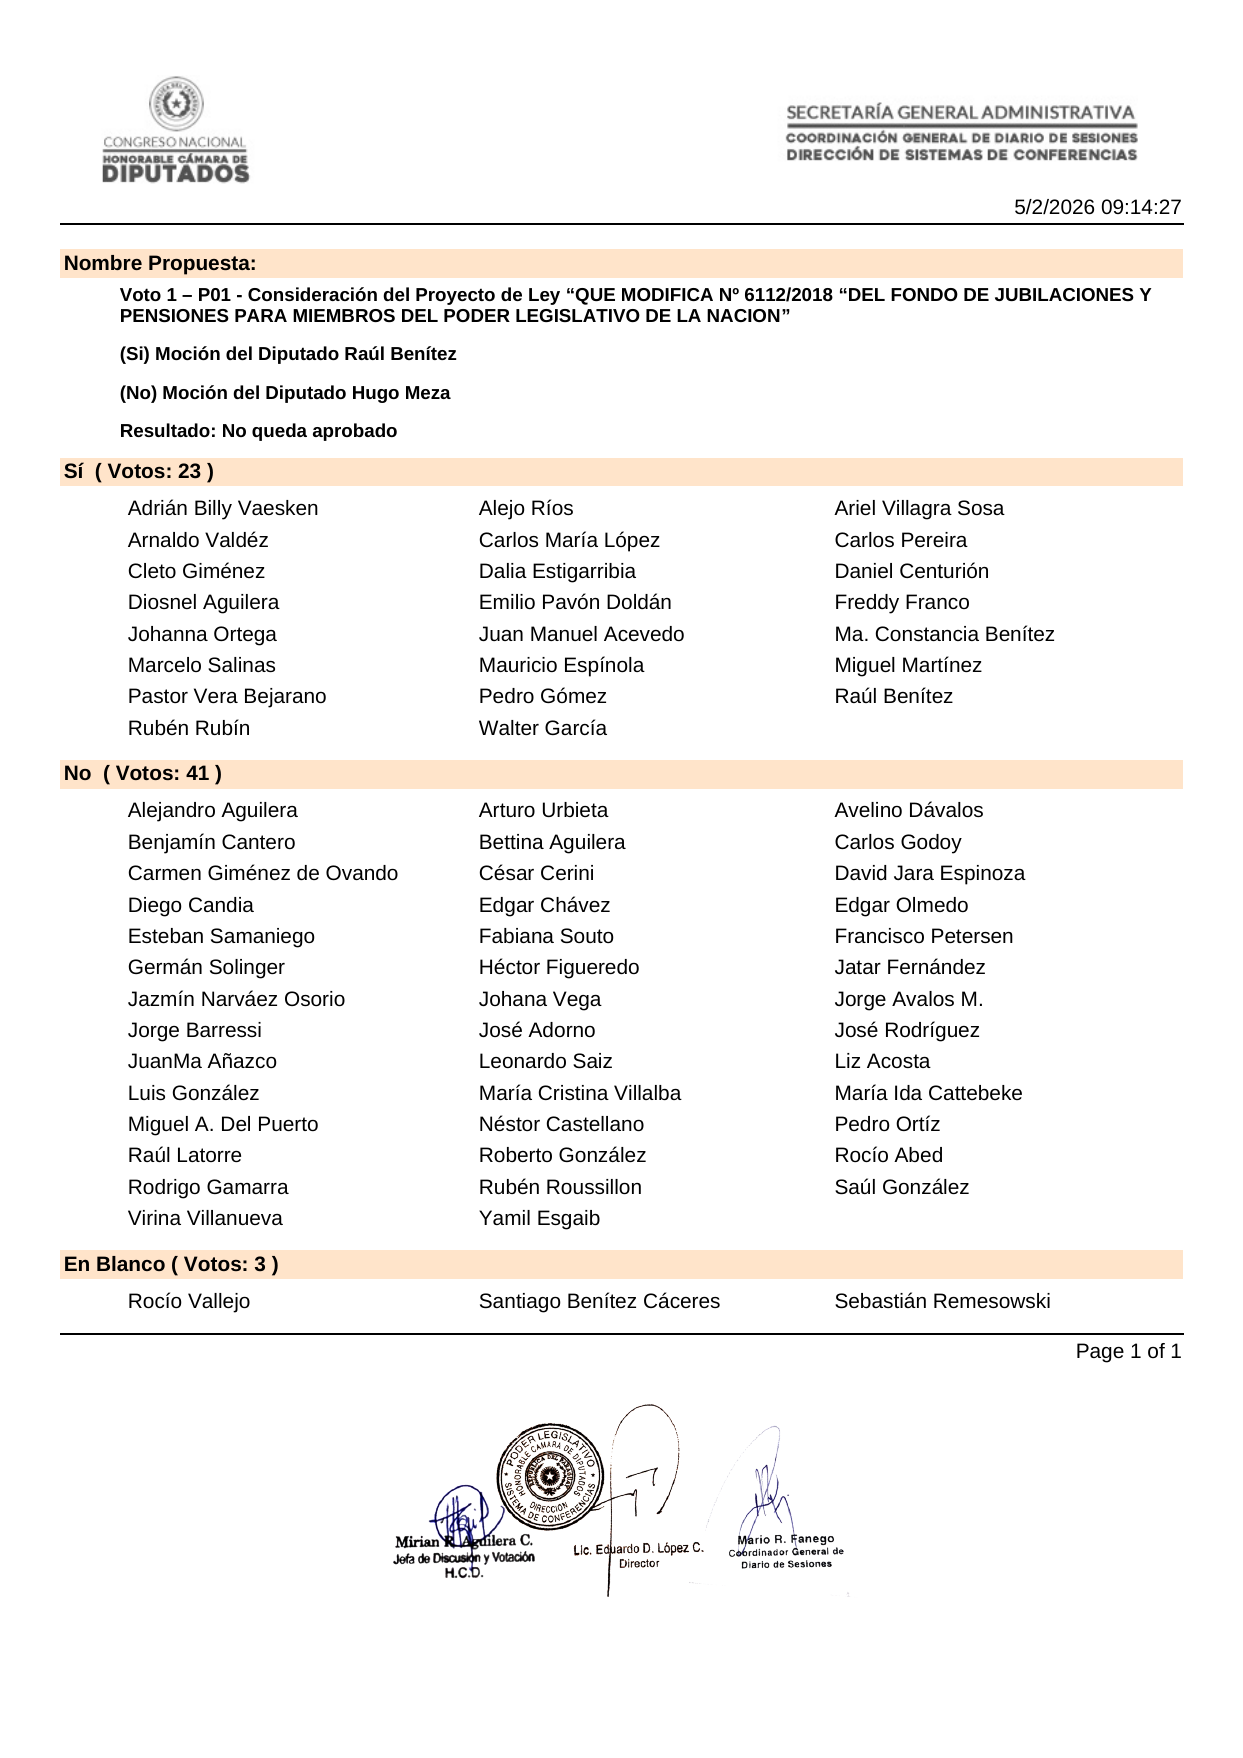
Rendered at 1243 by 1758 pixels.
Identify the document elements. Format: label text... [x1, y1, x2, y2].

table_cell César Cerini [476, 860, 815, 888]
table_cell [1184, 620, 1189, 649]
table_cell Jatar Fernández [831, 954, 1168, 982]
table_cell Edgar Chávez [476, 891, 815, 920]
table_cell Pastor Vera Bejarano [125, 683, 462, 712]
table_cell No ( Votos: 41 ) [60, 760, 1183, 789]
table_cell Miguel A. Del Puerto [125, 1111, 462, 1139]
table_cell [1184, 1111, 1189, 1139]
table_cell Esteban Samaniego [125, 923, 462, 951]
table_cell Francisco Petersen [831, 923, 1168, 951]
table_cell Alejo Ríos [476, 495, 815, 523]
table_cell Saúl González [831, 1174, 1168, 1202]
table_cell Rocío Abed [831, 1142, 1168, 1171]
table_cell Voto 1 – P01 - Consideración del Proyecto de Ley “QUE MODIFICA Nº 6112/2018 “DEL FONDO DE JUBILACIONES Y PENSIONES PARA MIEMBROS DEL PODER LEGISLATIVO DE LA NACION” (Si) Moción del Diputado Raúl Benítez (No) Moción del Diputado Hugo Meza Resultado: No queda aprobado [118, 284, 1178, 458]
table_cell Arnaldo Valdéz [125, 526, 462, 555]
table_cell Leonardo Saiz [476, 1048, 815, 1077]
table_cell Walter García [476, 715, 815, 743]
table_cell [1184, 1174, 1189, 1202]
table_cell [1184, 715, 1189, 743]
table_cell Avelino Dávalos [831, 797, 1168, 826]
table_cell [1184, 797, 1189, 826]
table_cell JuanMa Añazco [125, 1048, 462, 1077]
table_cell Fabiana Souto [476, 923, 815, 951]
table_cell [1184, 789, 1189, 797]
table_cell Daniel Centurión [831, 558, 1168, 586]
table_header 5/2/2026 09:14:27 [649, 189, 1183, 223]
table_cell Bettina Aguilera [476, 829, 815, 857]
table_cell [1184, 743, 1189, 760]
table_cell [476, 1233, 815, 1250]
table_cell [1184, 486, 1189, 495]
table_cell Carlos Pereira [831, 526, 1168, 555]
table_cell Héctor Figueredo [476, 954, 815, 982]
table_cell Raúl Latorre [125, 1142, 462, 1171]
table_cell Diosnel Aguilera [125, 589, 462, 618]
table_cell Virina Villanueva [125, 1205, 462, 1233]
table_cell [1184, 1279, 1189, 1287]
table_cell Jazmín Narváez Osorio [125, 985, 462, 1014]
table_cell [831, 712, 1168, 760]
table_cell Pedro Ortíz [831, 1111, 1168, 1139]
table_cell [125, 1233, 462, 1250]
table_cell Jorge Barressi [125, 1017, 462, 1045]
table_cell [60, 1279, 1183, 1287]
table_cell [476, 743, 815, 760]
table_cell [60, 486, 1183, 495]
table_cell [462, 797, 476, 1250]
table_cell [476, 1316, 815, 1333]
table_cell Ariel Villagra Sosa [831, 495, 1168, 523]
table_cell [1184, 1233, 1189, 1250]
table_cell Juan Manuel Acevedo [476, 620, 815, 649]
table_cell Edgar Olmedo [831, 891, 1168, 920]
table_header [60, 189, 649, 223]
table_cell Ma. Constancia Benítez [831, 620, 1168, 649]
table_cell [60, 284, 118, 458]
table_cell Marcelo Salinas [125, 652, 462, 680]
table_cell [1184, 1079, 1189, 1108]
table_cell [1184, 495, 1189, 523]
table_cell María Cristina Villalba [476, 1079, 815, 1108]
table_cell [60, 1288, 124, 1333]
table_cell Benjamín Cantero [125, 829, 462, 857]
table_cell [1184, 1048, 1189, 1077]
table_cell Liz Acosta [831, 1048, 1168, 1077]
table_cell Sí ( Votos: 23 ) [60, 458, 1183, 486]
table_header [1184, 189, 1189, 223]
table_cell [1184, 891, 1189, 920]
table_cell Freddy Franco [831, 589, 1168, 618]
table_cell [815, 1288, 831, 1333]
table_cell José Adorno [476, 1017, 815, 1045]
table_cell [1184, 923, 1189, 951]
table_cell [60, 278, 1183, 283]
table_cell Luis González [125, 1079, 462, 1108]
table_cell [1184, 458, 1189, 486]
table_cell [815, 495, 831, 760]
table_cell Johana Vega [476, 985, 815, 1014]
table_cell [125, 743, 462, 760]
table_cell Alejandro Aguilera [125, 797, 462, 826]
table_cell Santiago Benítez Cáceres [476, 1288, 815, 1316]
table_cell Cleto Giménez [125, 558, 462, 586]
table_cell [1184, 860, 1189, 888]
table_cell [1184, 954, 1189, 982]
table_cell Roberto González [476, 1142, 815, 1171]
table_cell David Jara Espinoza [831, 860, 1168, 888]
table_cell [1184, 589, 1189, 618]
table_cell [1184, 1338, 1189, 1372]
table_cell Germán Solinger [125, 954, 462, 982]
table_cell Arturo Urbieta [476, 797, 815, 826]
table_cell [125, 1316, 462, 1333]
table_cell Carmen Giménez de Ovando [125, 860, 462, 888]
table_cell Yamil Esgaib [476, 1205, 815, 1233]
table_cell Johanna Ortega [125, 620, 462, 649]
table_cell [1184, 1205, 1189, 1233]
table_cell [1184, 760, 1189, 789]
table_cell [1184, 985, 1189, 1014]
table_cell [1184, 1142, 1189, 1171]
table_cell [1184, 1288, 1189, 1316]
table_cell Emilio Pavón Doldán [476, 589, 815, 618]
table_cell [1184, 1316, 1189, 1333]
table_cell Dalia Estigarribia [476, 558, 815, 586]
table_cell Rodrigo Gamarra [125, 1174, 462, 1202]
table_cell [60, 1338, 827, 1372]
table_cell [1184, 228, 1189, 249]
table_cell Pedro Gómez [476, 683, 815, 712]
table_cell [831, 1202, 1168, 1250]
table_cell Page 1 of 1 [827, 1338, 1183, 1372]
table_cell [815, 797, 831, 1250]
table_cell Carlos María López [476, 526, 815, 555]
table_cell Nombre Propuesta: [60, 249, 1183, 278]
table_cell [1168, 495, 1183, 760]
table_cell Raúl Benítez [831, 683, 1168, 712]
table_cell [60, 789, 1183, 797]
table_cell Sebastián Remesowski [831, 1288, 1168, 1316]
table_cell Néstor Castellano [476, 1111, 815, 1139]
table_cell [831, 1316, 1168, 1333]
table_cell [1184, 526, 1189, 555]
table_cell [1178, 284, 1189, 458]
table_cell [60, 228, 1183, 249]
table_cell Rocío Vallejo [125, 1288, 462, 1316]
table_cell [462, 495, 476, 760]
table_cell [1184, 683, 1189, 712]
table_cell [1168, 1288, 1183, 1333]
table_cell Mauricio Espínola [476, 652, 815, 680]
table_cell En Blanco ( Votos: 3 ) [60, 1250, 1183, 1279]
table_cell Adrián Billy Vaesken [125, 495, 462, 523]
table_cell [60, 495, 124, 760]
table_cell [1184, 1017, 1189, 1045]
table_cell María Ida Cattebeke [831, 1079, 1168, 1108]
table_cell Carlos Godoy [831, 829, 1168, 857]
table_cell [1184, 558, 1189, 586]
table_cell [1168, 797, 1183, 1250]
table_cell Rubén Roussillon [476, 1174, 815, 1202]
table_cell [1184, 1250, 1189, 1279]
table_cell [1184, 652, 1189, 680]
table_cell [1184, 829, 1189, 857]
table_cell Diego Candia [125, 891, 462, 920]
table_cell [462, 1288, 476, 1333]
table_cell [1184, 249, 1189, 278]
table_cell [60, 797, 124, 1250]
table_cell Miguel Martínez [831, 652, 1168, 680]
table_cell Jorge Avalos M. [831, 985, 1168, 1014]
table_cell José Rodríguez [831, 1017, 1168, 1045]
table_cell Rubén Rubín [125, 715, 462, 743]
